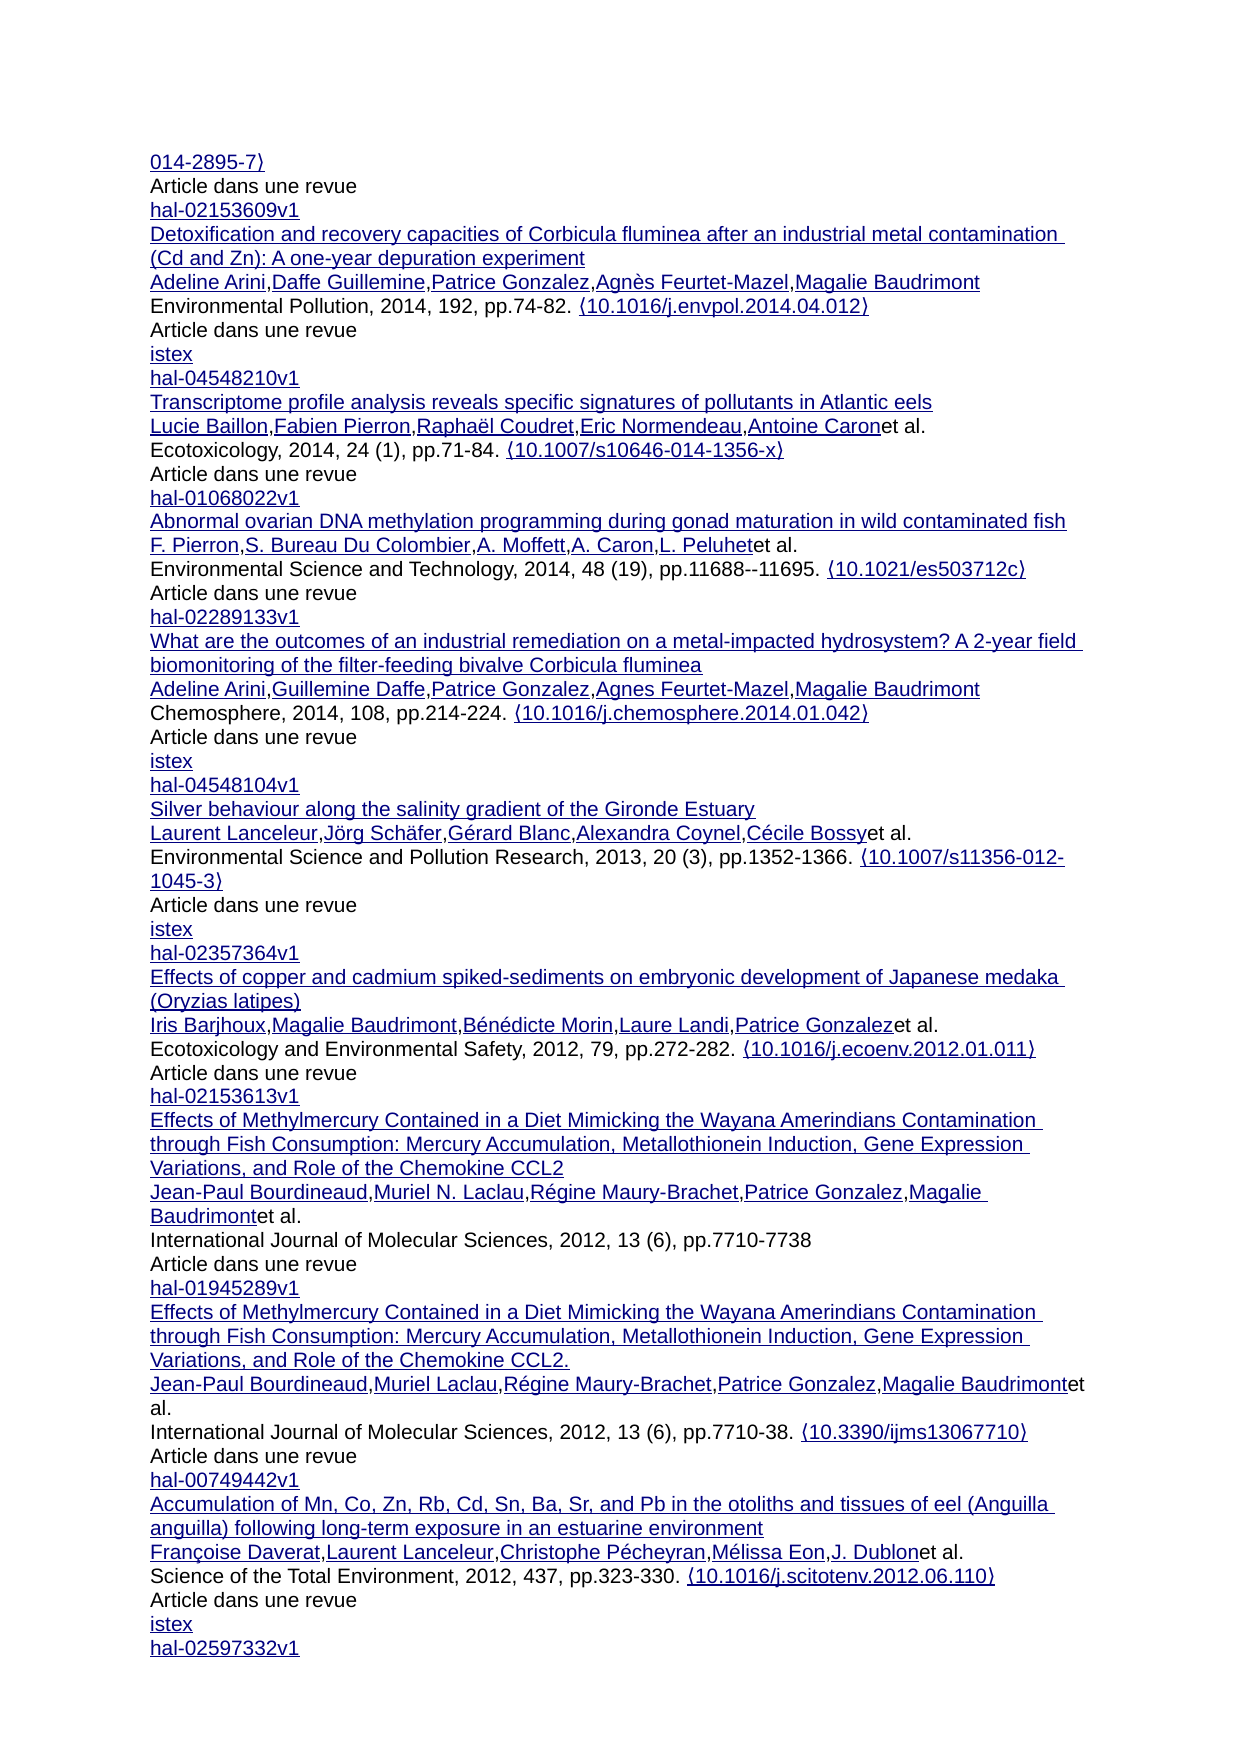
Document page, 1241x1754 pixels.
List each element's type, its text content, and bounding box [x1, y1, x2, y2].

table_cell Silver behaviour along the salinity gradient of the Gironde Estuary Laurent Lanceleur,Jörg Schäfer,Gérard Blanc,Alexandra Coynel,Cécile Bossyet al. Environmental Science and Pollution Research, 2013, 20 (3), pp.1352-1366. ⟨10.1007/s11356-012-1045-3⟩ Article dans une revue istex hal-02357364v1 [150, 797, 1090, 964]
table_cell Accumulation of Mn, Co, Zn, Rb, Cd, Sn, Ba, Sr, and Pb in the otoliths and tissues of eel (Anguilla anguilla) following long-term exposure in an estuarine environment Françoise Daverat,Laurent Lanceleur,Christophe Pécheyran,Mélissa Eon,J. Dublonet al. Science of the Total Environment, 2012, 437, pp.323-330. ⟨10.1016/j.scitotenv.2012.06.110⟩ Article dans une revue istex hal-02597332v1 [150, 1492, 1090, 1659]
table_cell Detoxification and recovery capacities of Corbicula fluminea after an industrial metal contamination (Cd and Zn): A one-year depuration experiment Adeline Arini,Daffe Guillemine,Patrice Gonzalez,Agnès Feurtet-Mazel,Magalie Baudrimont Environmental Pollution, 2014, 192, pp.74-82. ⟨10.1016/j.envpol.2014.04.012⟩ Article dans une revue istex hal-04548210v1 [150, 222, 1090, 389]
table_cell What are the outcomes of an industrial remediation on a metal-impacted hydrosystem? A 2-year field biomonitoring of the filter-feeding bivalve Corbicula fluminea Adeline Arini,Guillemine Daffe,Patrice Gonzalez,Agnes Feurtet-Mazel,Magalie Baudrimont Chemosphere, 2014, 108, pp.214-224. ⟨10.1016/j.chemosphere.2014.01.042⟩ Article dans une revue istex hal-04548104v1 [150, 629, 1090, 797]
table_cell Transcriptome profile analysis reveals specific signatures of pollutants in Atlantic eels Lucie Baillon,Fabien Pierron,Raphaël Coudret,Eric Normendeau,Antoine Caronet al. Ecotoxicology, 2014, 24 (1), pp.71-84. ⟨10.1007/s10646-014-1356-x⟩ Article dans une revue hal-01068022v1 [150, 390, 1090, 509]
table_cell Effects of Methylmercury Contained in a Diet Mimicking the Wayana Amerindians Contamination through Fish Consumption: Mercury Accumulation, Metallothionein Induction, Gene Expression Variations, and Role of the Chemokine CCL2 Jean-Paul Bourdineaud,Muriel N. Laclau,Régine Maury-Brachet,Patrice Gonzalez,Magalie Baudrimontet al. International Journal of Molecular Sciences, 2012, 13 (6), pp.7710-7738 Article dans une revue hal-01945289v1 [150, 1108, 1090, 1300]
table_cell Abnormal ovarian DNA methylation programming during gonad maturation in wild contaminated fish F. Pierron,S. Bureau Du Colombier,A. Moffett,A. Caron,L. Peluhetet al. Environmental Science and Technology, 2014, 48 (19), pp.11688--11695. ⟨10.1021/es503712c⟩ Article dans une revue hal-02289133v1 [150, 509, 1090, 629]
table_cell Effects of Methylmercury Contained in a Diet Mimicking the Wayana Amerindians Contamination through Fish Consumption: Mercury Accumulation, Metallothionein Induction, Gene Expression Variations, and Role of the Chemokine CCL2. Jean-Paul Bourdineaud,Muriel Laclau,Régine Maury-Brachet,Patrice Gonzalez,Magalie Baudrimontet al. International Journal of Molecular Sciences, 2012, 13 (6), pp.7710-38. ⟨10.3390/ijms13067710⟩ Article dans une revue hal-00749442v1 [150, 1300, 1090, 1492]
table_cell 014-2895-7⟩ Article dans une revue hal-02153609v1 [150, 150, 1090, 222]
table_cell Effects of copper and cadmium spiked-sediments on embryonic development of Japanese medaka (Oryzias latipes) Iris Barjhoux,Magalie Baudrimont,Bénédicte Morin,Laure Landi,Patrice Gonzalezet al. Ecotoxicology and Environmental Safety, 2012, 79, pp.272-282. ⟨10.1016/j.ecoenv.2012.01.011⟩ Article dans une revue hal-02153613v1 [150, 965, 1090, 1108]
